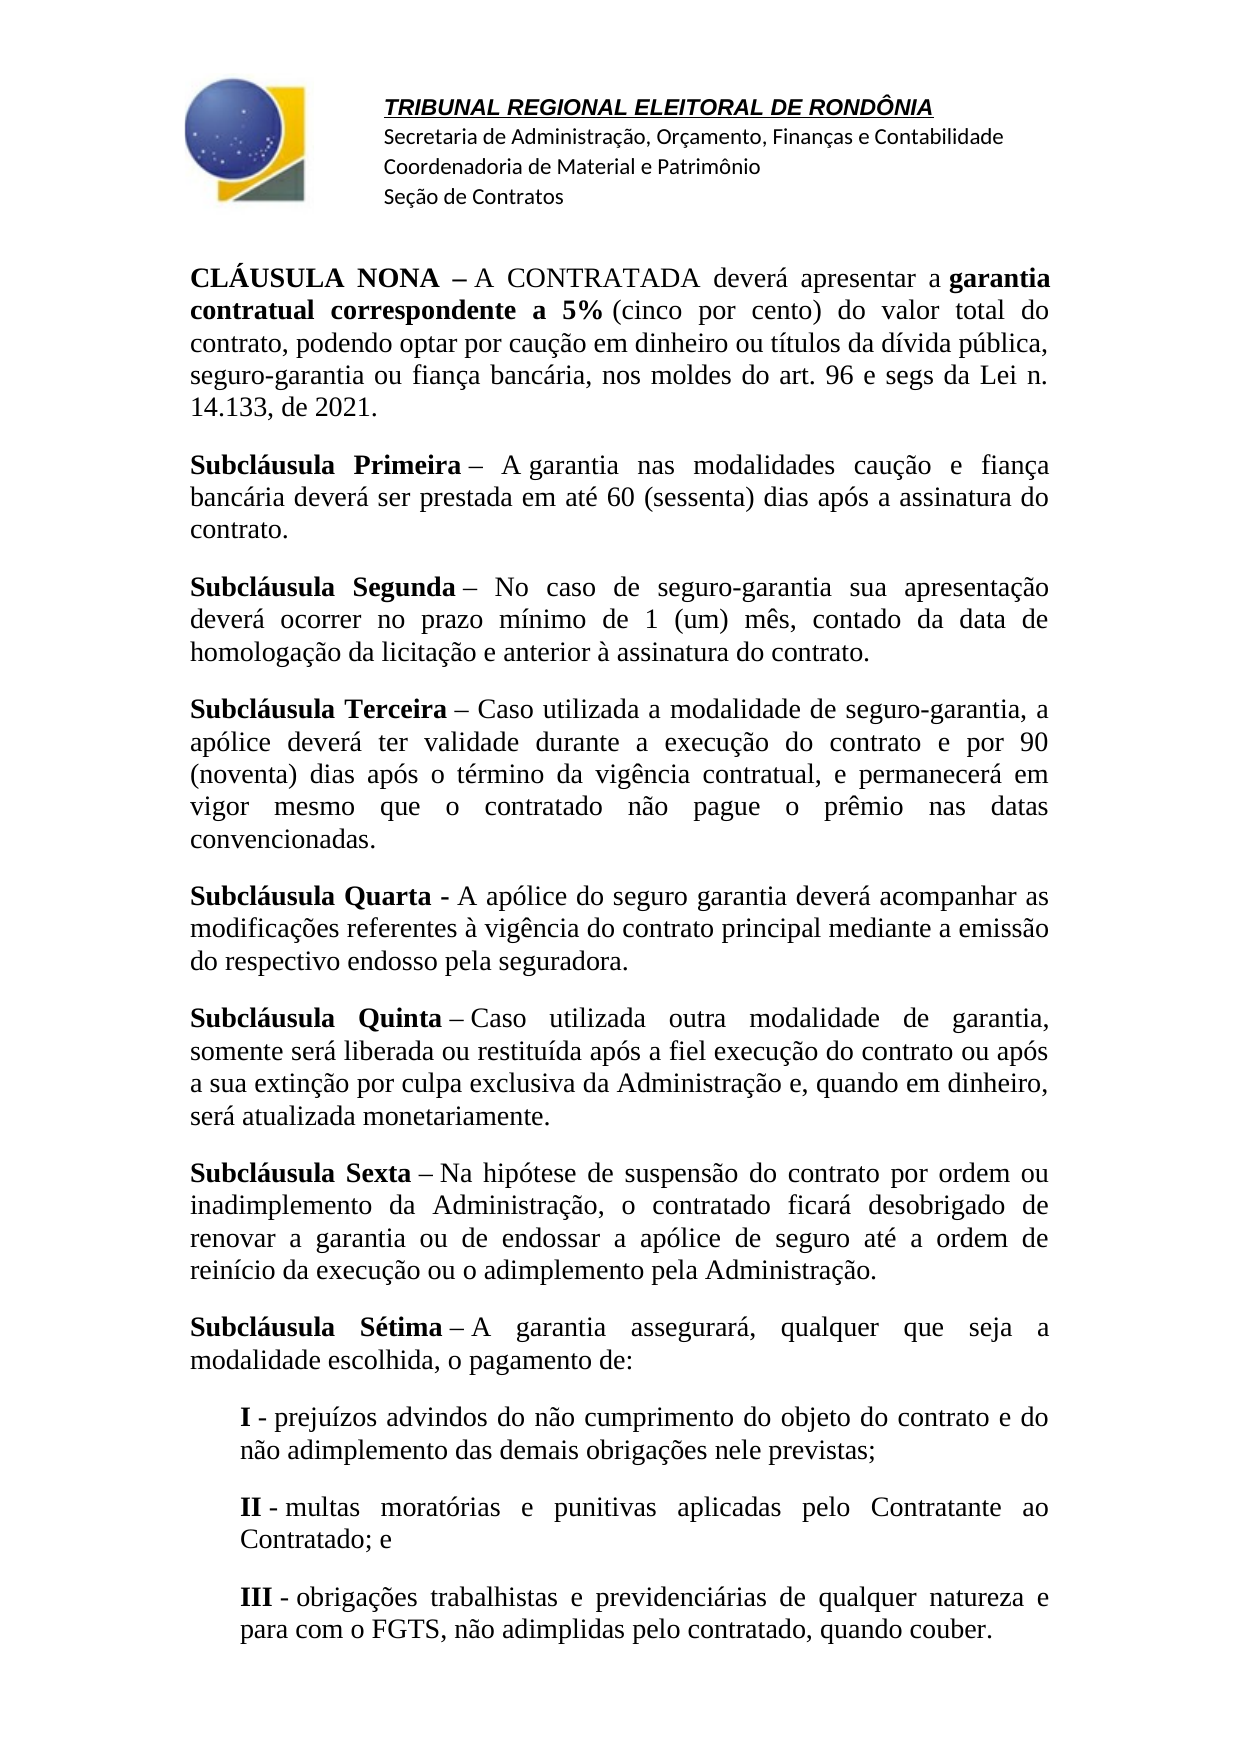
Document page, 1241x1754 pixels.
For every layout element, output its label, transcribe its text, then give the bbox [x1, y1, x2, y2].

text Subcláusula Segunda – No caso de seguro-garantia sua apresentação deverá ocorrer no prazo mínimo de 1 (um) mês, contado da data de homologação da licitação e anterior à assinatura do contrato. [190, 570, 1051, 667]
text III - obrigações trabalhistas e previdenciárias de qualquer natureza e para com o FGTS, não adimplidas pelo contratado, quando couber. [240, 1580, 1051, 1645]
text Subcláusula Terceira – Caso utilizada a modalidade de seguro-garantia, a apólice deverá ter validade durante a execução do contrato e por 90 (noventa) dias após o término da vigência contratual, e permanecerá em vigor mesmo que o contratado não pague o prêmio nas datas convencionadas. [190, 692, 1051, 854]
text Subcláusula Sexta – Na hipótese de suspensão do contrato por ordem ou inadimplemento da Administração, o contratado ficará desobrigado de renovar a garantia ou de endossar a apólice de seguro até a ordem de reinício da execução ou o adimplemento pela Administração. [190, 1156, 1051, 1286]
text I - prejuízos advindos do não cumprimento do objeto do contrato e do não adimplemento das demais obrigações nele previstas; [240, 1400, 1051, 1465]
text Subcláusula Quarta - A apólice do seguro garantia deverá acompanhar as modificações referentes à vigência do contrato principal mediante a emissão do respectivo endosso pela seguradora. [190, 879, 1051, 976]
text II - multas moratórias e punitivas aplicadas pelo Contratante ao Contratado; e [240, 1490, 1051, 1555]
text CLÁUSULA NONA – A CONTRATADA deverá apresentar a garantia contratual correspondente a 5% (cinco por cento) do valor total do contrato, podendo optar por caução em dinheiro ou títulos da dívida pública, seguro-garantia ou fiança bancária, nos moldes do art. 96 e segs da Lei n. 14.133, de 2021. [190, 261, 1051, 423]
text Subcláusula Quinta – Caso utilizada outra modalidade de garantia, somente será liberada ou restituída após a fiel execução do contrato ou após a sua extinção por culpa exclusiva da Administração e, quando em dinheiro, será atualizada monetariamente. [190, 1001, 1051, 1131]
text Subcláusula Sétima – A garantia assegurará, qualquer que seja a modalidade escolhida, o pagamento de: [190, 1311, 1051, 1375]
text Subcláusula Primeira – A garantia nas modalidades caução e fiança bancária deverá ser prestada em até 60 (sessenta) dias após a assinatura do contrato. [190, 448, 1051, 545]
